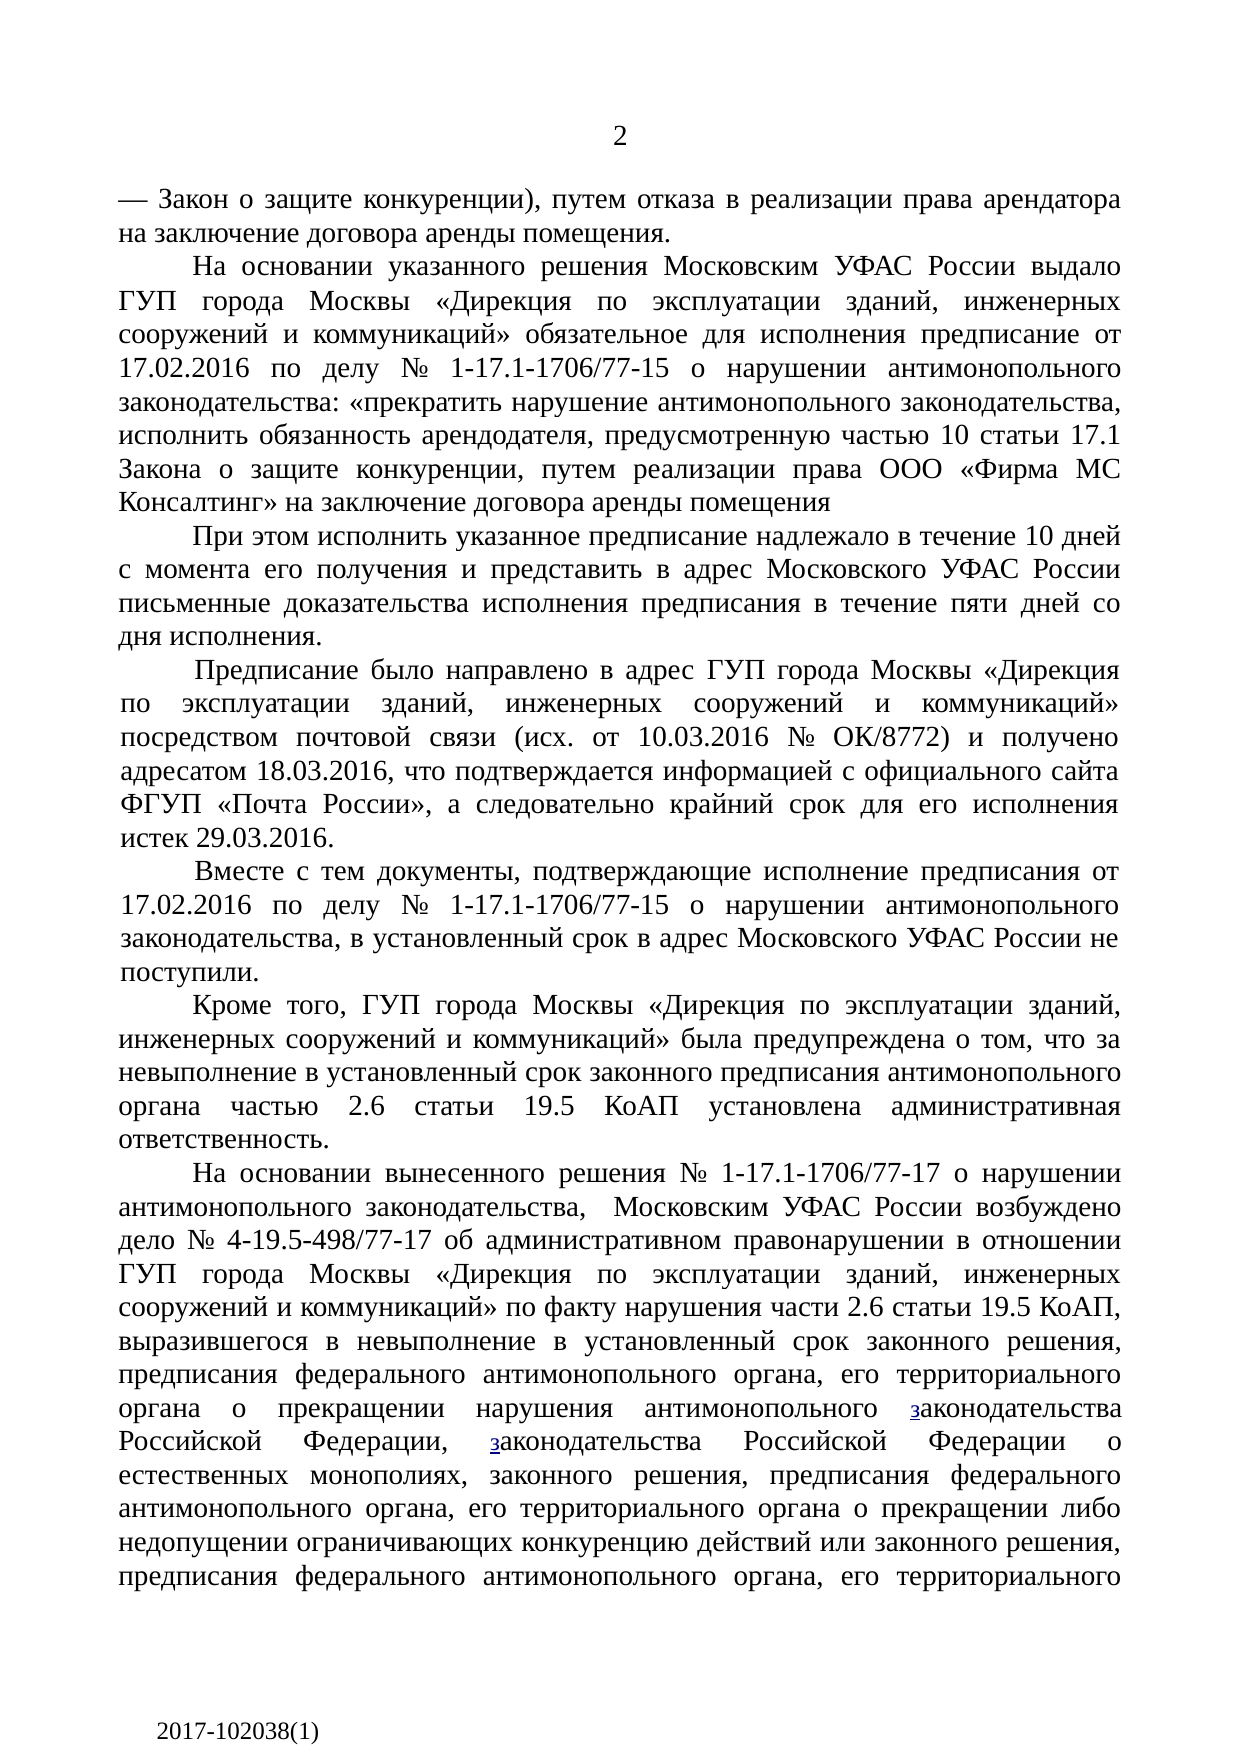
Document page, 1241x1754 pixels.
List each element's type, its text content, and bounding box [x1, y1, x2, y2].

text На основании вынесенного решения № 1-17.1-1706/77-17 о нарушении антимонопольного законодательства, Московским УФАС России возбуждено дело № 4-19.5-498/77-17 об административном правонарушении в отношении ГУП города Москвы «Дирекция по эксплуатации зданий, инженерных сооружений и коммуникаций» по факту нарушения части 2.6 статьи 19.5 КоАП, выразившегося в невыполнение в установленный срок законного решения, предписания федерального антимонопольного органа, его территориального органа о прекращении нарушения антимонопольного законодательства Российской Федерации, законодательства Российской Федерации о естественных монополиях, законного решения, предписания федерального антимонопольного органа, его территориального органа о прекращении либо недопущении ограничивающих конкуренцию действий или законного решения, предписания федерального антимонопольного органа, его территориального [118, 1155, 1122, 1591]
text Вместе с тем документы, подтверждающие исполнение предписания от 17.02.2016 по делу № 1-17.1-1706/77-15 о нарушении антимонопольного законодательства, в установленный срок в адрес Московского УФАС России не поступили. [120, 853, 1120, 987]
text На основании указанного решения Московским УФАС России выдало ГУП города Москвы «Дирекция по эксплуатации зданий, инженерных сооружений и коммуникаций» обязательное для исполнения предписание от 17.02.2016 по делу № 1-17.1-1706/77-15 о нарушении антимонопольного законодательства: «прекратить нарушение антимонопольного законодательства, исполнить обязанность арендодателя, предусмотренную частью 10 статьи 17.1 Закона о защите конкуренции, путем реализации права ООО «Фирма МС Консалтинг» на заключение договора аренды помещения [118, 248, 1122, 518]
text — Закон о защите конкуренции), путем отказа в реализации права арендатора на заключение договора аренды помещения. [118, 181, 1122, 248]
text Кроме того, ГУП города Москвы «Дирекция по эксплуатации зданий, инженерных сооружений и коммуникаций» была предупреждена о том, что за невыполнение в установленный срок законного предписания антимонопольного органа частью 2.6 статьи 19.5 КоАП установлена административная ответственность. [118, 987, 1122, 1155]
text Предписание было направлено в адрес ГУП города Москвы «Дирекция по эксплуатации зданий, инженерных сооружений и коммуникаций» посредством почтовой связи (исх. от 10.03.2016 № ОК/8772) и получено адресатом 18.03.2016, что подтверждается информацией с официального сайта ФГУП «Почта России», а следовательно крайний срок для его исполнения истек 29.03.2016. [120, 652, 1120, 853]
text При этом исполнить указанное предписание надлежало в течение 10 дней с момента его получения и представить в адрес Московского УФАС России письменные доказательства исполнения предписания в течение пяти дней со дня исполнения. [118, 518, 1122, 652]
